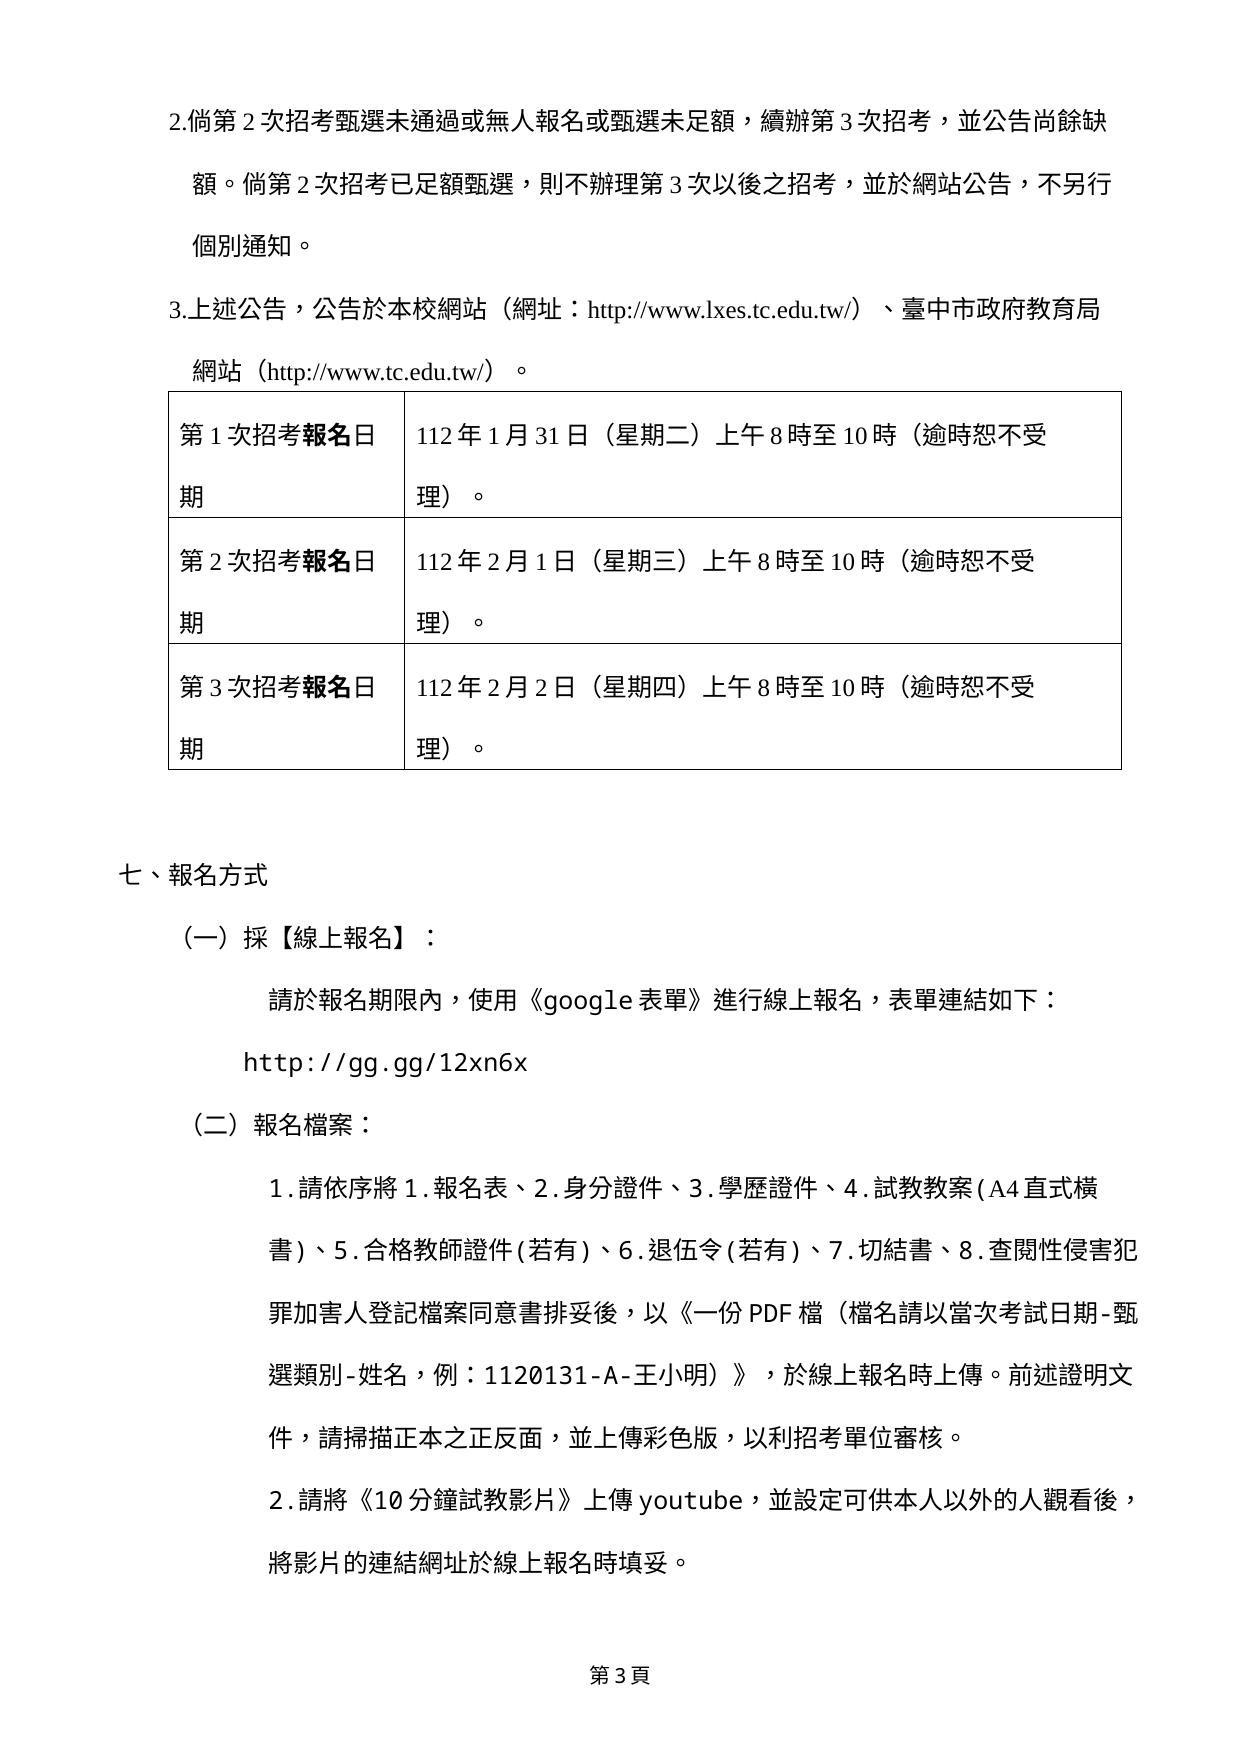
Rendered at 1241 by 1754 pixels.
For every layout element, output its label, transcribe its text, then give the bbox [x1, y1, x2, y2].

text 1.請依序將1.報名表、2.身分證件、3.學歷證件、4.試教教案(A4直式橫書)、5.合格教師證件(若有)、6.退伍令(若有)、7.切結書、8.查閱性侵害犯罪加害人登記檔案同意書排妥後，以《一份PDF檔（檔名請以當次考試日期-甄選類別-姓名，例：1120131-A-王小明）》，於線上報名時上傳。前述證明文件，請掃描正本之正反面，並上傳彩色版，以利招考單位審核。 [118, 1145, 1138, 1457]
table_header 112年1月31日（星期二）上午8時至10時（逾時恕不受理）。 [405, 392, 1121, 517]
text 七、報名方式 （一）採【線上報名】： [118, 832, 1122, 957]
table_cell 第3次招考報名日期 [169, 644, 404, 769]
text （二）報名檔案： [118, 1082, 1122, 1145]
text 2.請將《10分鐘試教影片》上傳youtube，並設定可供本人以外的人觀看後，將影片的連結網址於線上報名時填妥。 [118, 1457, 1138, 1582]
table_cell 第2次招考報名日期 [169, 518, 404, 643]
table_header 第1次招考報名日期 [169, 392, 404, 517]
table_cell 112年2月2日（星期四）上午8時至10時（逾時恕不受理）。 [405, 644, 1121, 769]
text 3.上述公告，公告於本校網站（網址：http://www.lxes.tc.edu.tw/）、臺中市政府教育局網站（http://www.tc.edu.tw/）。 [162, 266, 1122, 391]
text 請於報名期限內，使用《google表單》進行線上報名，表單連結如下：http://gg.gg/12xn6x [118, 957, 1122, 1082]
table_cell 112年2月1日（星期三）上午8時至10時（逾時恕不受理）。 [405, 518, 1121, 643]
text 2.倘第2次招考甄選未通過或無人報名或甄選未足額，續辦第3次招考，並公告尚餘缺額。倘第2次招考已足額甄選，則不辦理第3次以後之招考，並於網站公告，不另行個別通知。 [162, 78, 1122, 266]
